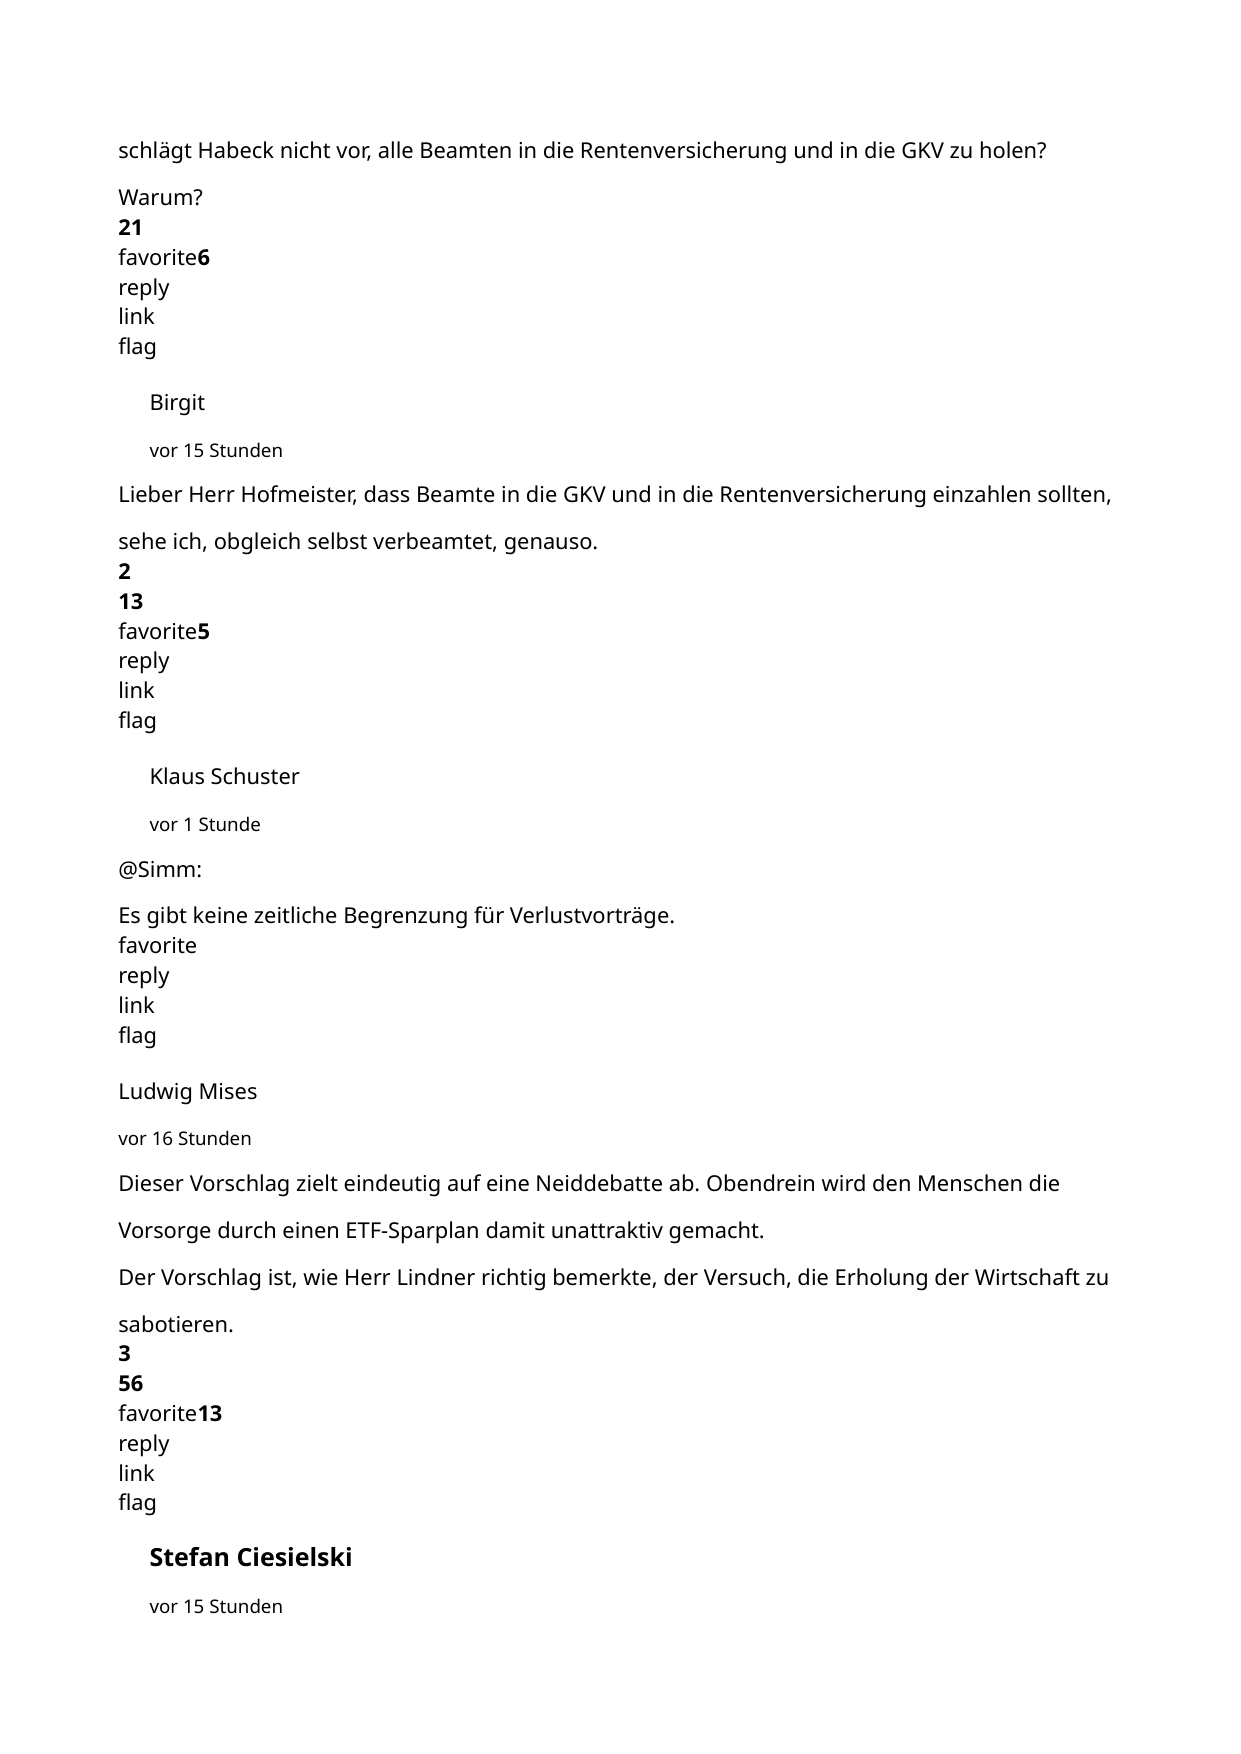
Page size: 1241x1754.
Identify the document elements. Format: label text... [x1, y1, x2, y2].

text 3 [118, 1338, 1122, 1368]
text Birgit [149, 376, 1114, 417]
text link [118, 675, 1122, 705]
text Dieser Vorschlag zielt eindeutig auf eine Neiddebatte ab. Obendrein wird den Menschen die Vorsorge durch einen ETF-Sparplan damit unattraktiv gemacht. Der Vorschlag ist, wie Herr Lindner richtig bemerkte, der Versuch, die Erholung der Wirtschaft zu sabotieren. [118, 1151, 1122, 1338]
text Stefan Ciesielski [149, 1533, 1114, 1573]
text reply [118, 1428, 1122, 1458]
text vor 15 Stunden [149, 1589, 1122, 1619]
text flag [118, 1487, 1122, 1517]
text flag [118, 705, 1122, 735]
text 21 [118, 212, 1122, 242]
text favorite13 [118, 1398, 1122, 1428]
text vor 1 Stunde [149, 807, 1122, 836]
text 56 [118, 1368, 1122, 1398]
text Ludwig Mises [118, 1065, 1114, 1106]
text link [118, 1458, 1122, 1487]
text reply [118, 646, 1122, 675]
text favorite5 [118, 616, 1122, 646]
text reply [118, 271, 1122, 301]
text reply [118, 960, 1122, 990]
text Klaus Schuster [149, 751, 1114, 791]
text favorite6 [118, 242, 1122, 271]
text link [118, 990, 1122, 1019]
text @Simm: Es gibt keine zeitliche Begrenzung für Verlustvorträge. [118, 836, 1122, 930]
text 2 [118, 556, 1122, 586]
text flag [118, 1019, 1122, 1049]
text vor 16 Stunden [118, 1121, 1122, 1151]
text 13 [118, 586, 1122, 616]
text flag [118, 331, 1122, 361]
text Lieber Herr Hofmeister, dass Beamte in die GKV und in die Rentenversicherung einzahlen sollten, sehe ich, obgleich selbst verbeamtet, genauso. [118, 462, 1122, 556]
text vor 15 Stunden [149, 433, 1122, 462]
text link [118, 301, 1122, 331]
text schlägt Habeck nicht vor, alle Beamten in die Rentenversicherung und in die GKV zu holen? Warum? [118, 118, 1122, 212]
text favorite [118, 930, 1122, 960]
